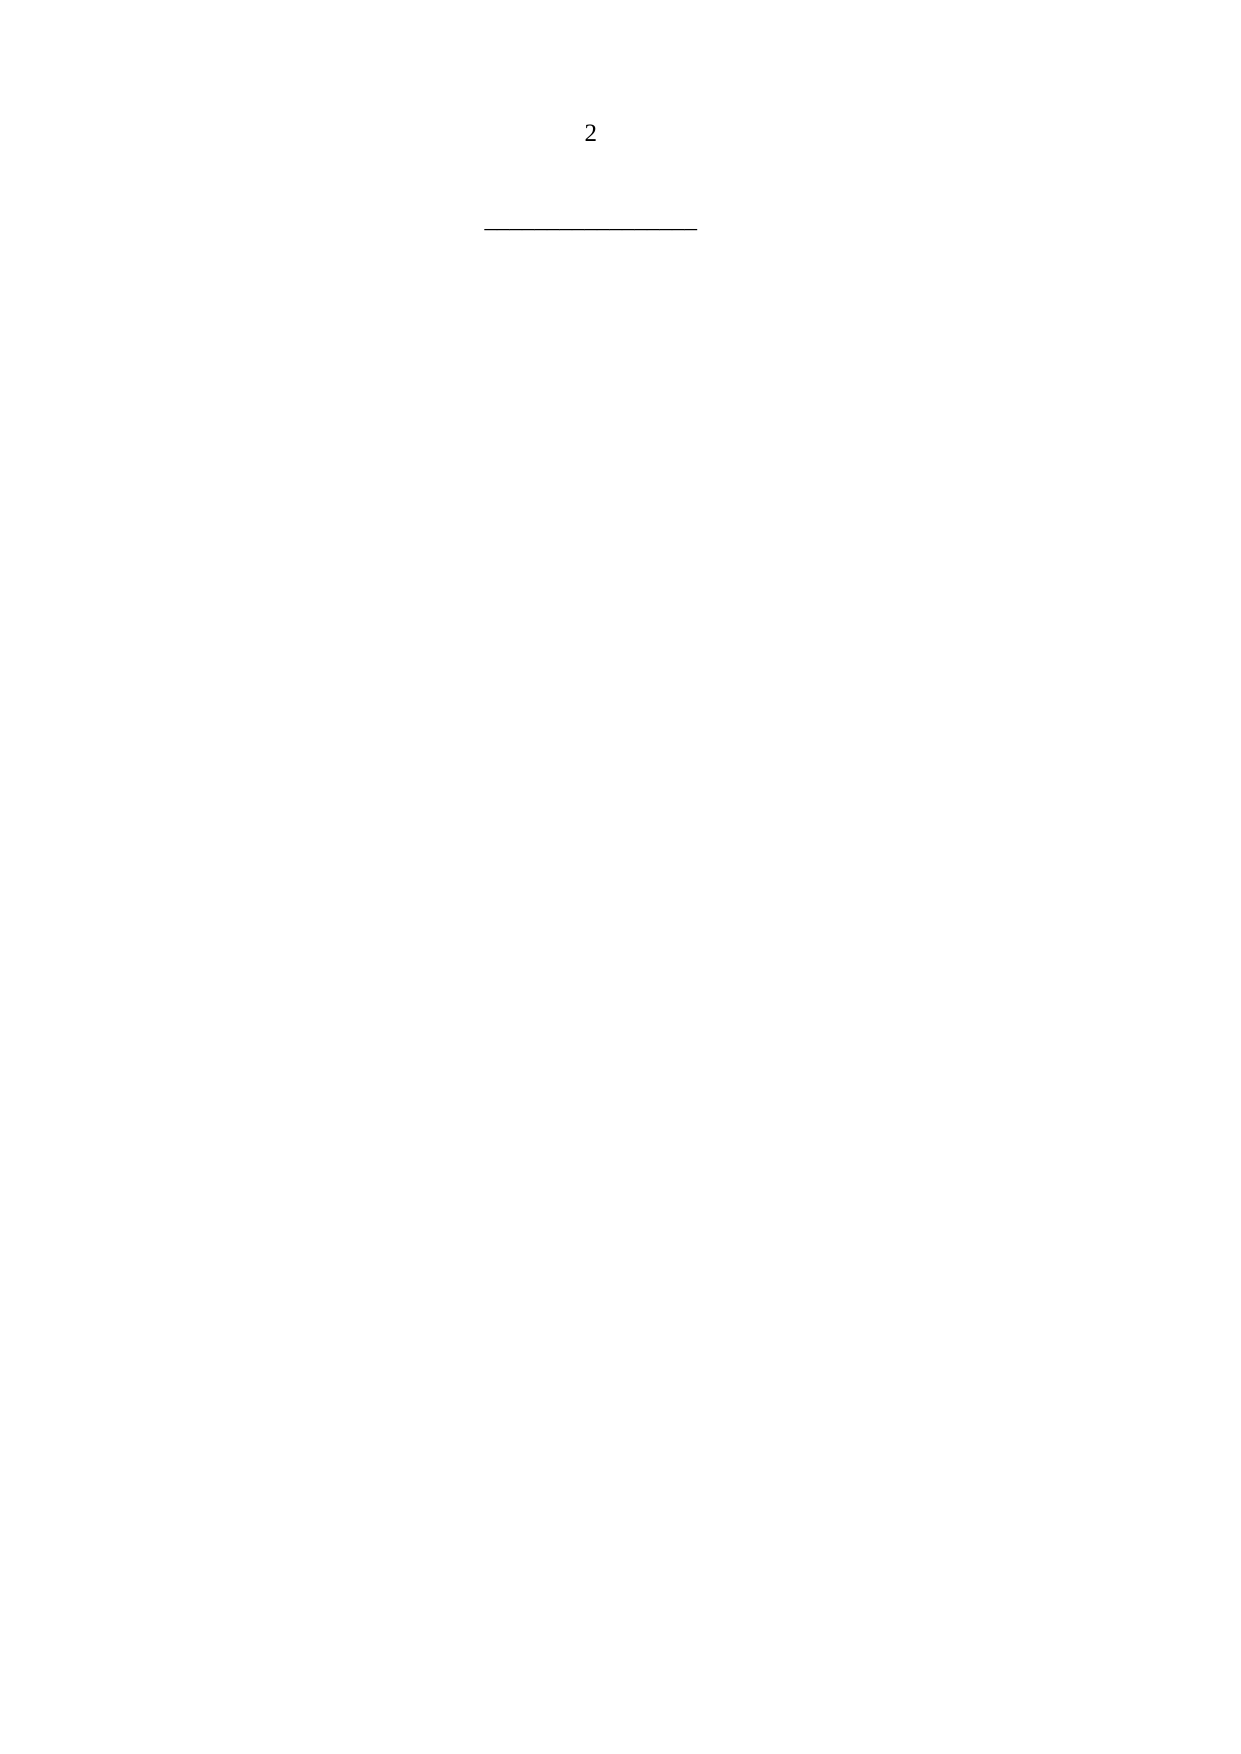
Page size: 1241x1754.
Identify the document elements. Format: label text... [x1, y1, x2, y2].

text _________________ [118, 204, 1063, 233]
